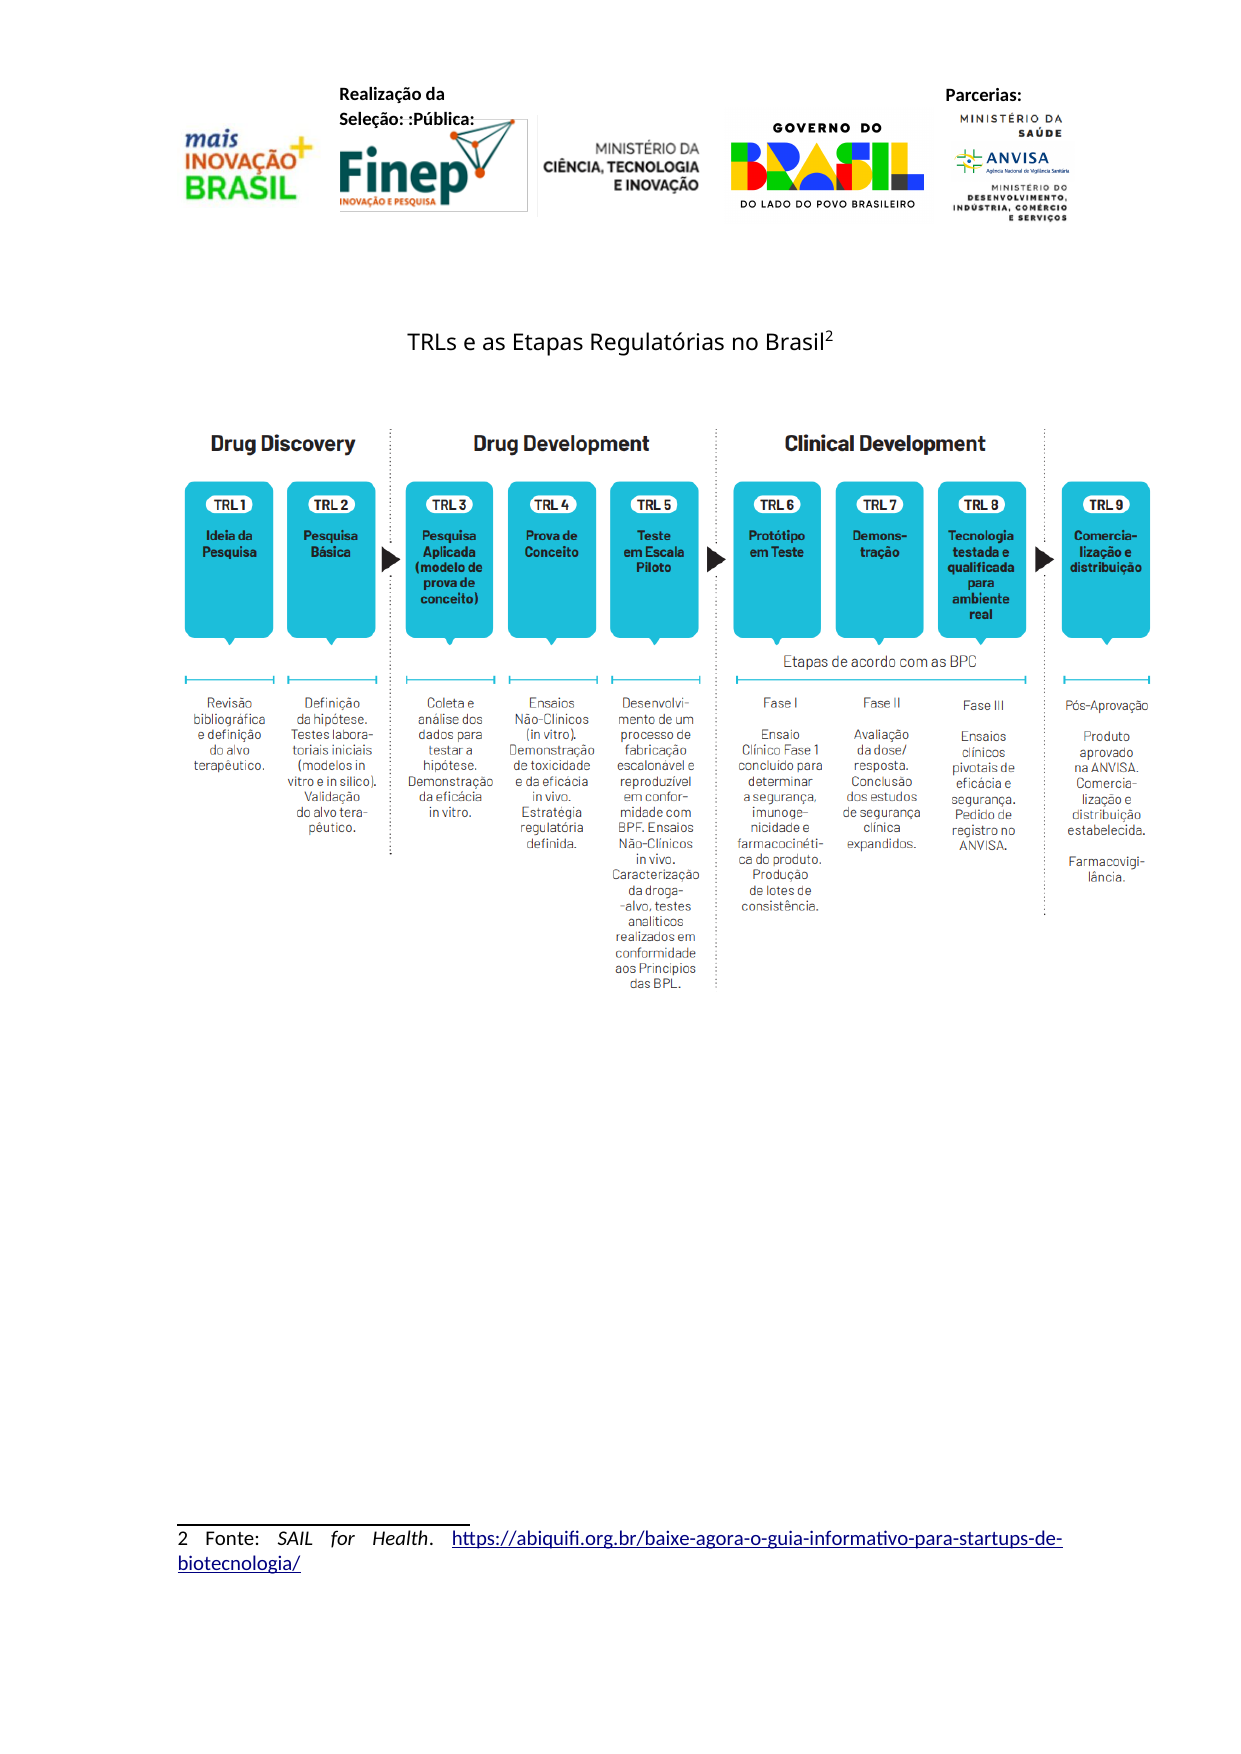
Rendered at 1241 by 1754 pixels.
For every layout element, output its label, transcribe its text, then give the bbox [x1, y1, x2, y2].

text Fonte: SAIL for Health. https://abiquifi.org.br/baixe-agora-o-guia-informativo-para-startups-de-biotecnologia/ [177, 1525, 1063, 1576]
text TRLs e as Etapas Regulatórias no Brasil [177, 325, 1063, 357]
